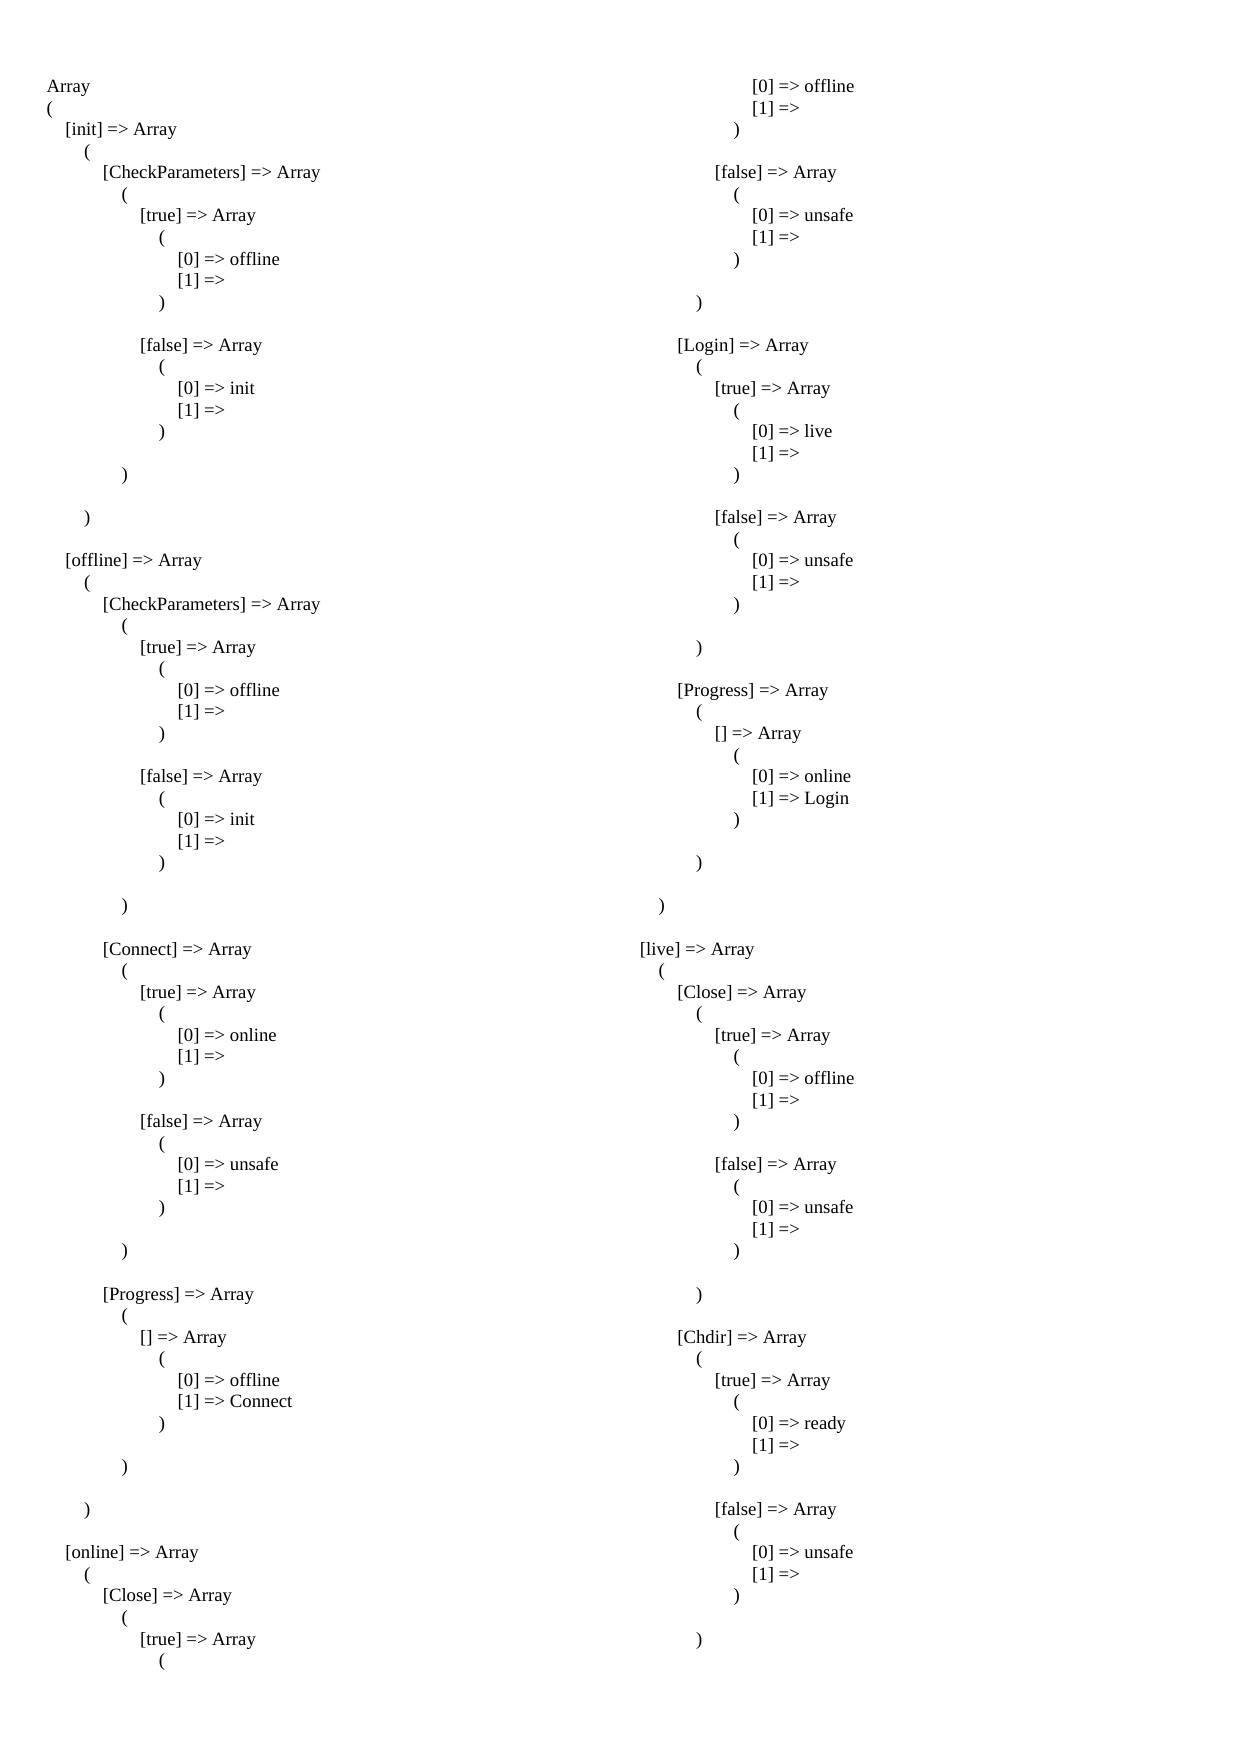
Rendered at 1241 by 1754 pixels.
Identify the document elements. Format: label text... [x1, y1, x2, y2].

text ( [621, 1002, 1196, 1024]
text [0] => unsafe [621, 549, 1196, 571]
text ( [46, 183, 621, 204]
text [1] => [46, 1175, 621, 1196]
text ( [621, 1520, 1196, 1541]
text [1] => [46, 700, 621, 722]
text [1] => Connect [46, 1390, 621, 1412]
text [] => Array [46, 1326, 621, 1347]
text ( [46, 571, 621, 592]
text ( [46, 1563, 621, 1584]
text [1] => [621, 442, 1196, 463]
text [CheckParameters] => Array [46, 592, 621, 614]
text ( [621, 700, 1196, 722]
text ) [46, 1067, 621, 1088]
text ( [46, 140, 621, 161]
text ( [621, 959, 1196, 981]
text [false] => Array [46, 334, 621, 355]
text [1] => [621, 571, 1196, 592]
text [true] => Array [46, 636, 621, 657]
text ( [621, 355, 1196, 377]
text ( [46, 1347, 621, 1369]
text ) [621, 291, 1196, 312]
text ) [621, 592, 1196, 614]
text ) [621, 1110, 1196, 1132]
text ) [46, 851, 621, 873]
text ) [621, 1627, 1196, 1649]
text [0] => offline [46, 247, 621, 269]
text [false] => Array [621, 1498, 1196, 1520]
text ( [46, 787, 621, 808]
text ( [46, 97, 621, 118]
text [0] => offline [621, 1067, 1196, 1088]
text [0] => offline [46, 1369, 621, 1390]
text [0] => init [46, 377, 621, 398]
text ( [621, 1045, 1196, 1067]
text [] => Array [621, 722, 1196, 743]
text ( [621, 183, 1196, 204]
text [Close] => Array [621, 981, 1196, 1002]
text [Chdir] => Array [621, 1326, 1196, 1347]
text ( [621, 743, 1196, 765]
text [0] => live [621, 420, 1196, 442]
text ) [621, 1282, 1196, 1304]
text ) [46, 894, 621, 916]
text ) [46, 722, 621, 743]
text [false] => Array [46, 765, 621, 787]
text ( [46, 1132, 621, 1153]
text [Login] => Array [621, 334, 1196, 355]
text ( [621, 1347, 1196, 1369]
text [live] => Array [621, 937, 1196, 959]
text ( [621, 398, 1196, 420]
text [true] => Array [621, 377, 1196, 398]
text ) [621, 636, 1196, 657]
text [true] => Array [46, 1627, 621, 1649]
text [0] => unsafe [621, 1196, 1196, 1218]
text [0] => offline [46, 679, 621, 700]
text [false] => Array [46, 1110, 621, 1132]
text ) [621, 808, 1196, 830]
text [true] => Array [46, 204, 621, 226]
text [1] => [621, 1088, 1196, 1110]
text ( [621, 1175, 1196, 1196]
text ) [46, 506, 621, 528]
text ) [46, 1498, 621, 1520]
text [1] => [46, 1045, 621, 1067]
text [1] => [46, 269, 621, 291]
text [Connect] => Array [46, 937, 621, 959]
text [Progress] => Array [621, 679, 1196, 700]
text [init] => Array [46, 118, 621, 140]
text Array [46, 75, 621, 97]
text [1] => Login [621, 787, 1196, 808]
text [1] => [621, 226, 1196, 247]
text [true] => Array [46, 981, 621, 1002]
text ( [46, 226, 621, 247]
text ) [46, 463, 621, 485]
text [online] => Array [46, 1541, 621, 1563]
text ) [46, 1196, 621, 1218]
text ) [621, 1239, 1196, 1261]
text ) [46, 291, 621, 312]
text [false] => Array [621, 161, 1196, 183]
text [false] => Array [621, 506, 1196, 528]
text ) [46, 1239, 621, 1261]
text ( [621, 1390, 1196, 1412]
text ) [621, 1584, 1196, 1606]
text ) [46, 420, 621, 442]
text [Progress] => Array [46, 1282, 621, 1304]
text ( [46, 355, 621, 377]
text [0] => unsafe [46, 1153, 621, 1175]
text ) [621, 1455, 1196, 1477]
text [0] => unsafe [621, 204, 1196, 226]
text ) [621, 118, 1196, 140]
text [Close] => Array [46, 1584, 621, 1606]
text ( [46, 657, 621, 679]
text [true] => Array [621, 1369, 1196, 1390]
text [1] => [46, 830, 621, 851]
text ( [621, 528, 1196, 549]
text [1] => [621, 1218, 1196, 1239]
text [0] => init [46, 808, 621, 830]
text ) [621, 851, 1196, 873]
text [CheckParameters] => Array [46, 161, 621, 183]
text [0] => online [621, 765, 1196, 787]
text ( [46, 959, 621, 981]
text ( [46, 1606, 621, 1627]
text ) [621, 463, 1196, 485]
text [1] => [46, 398, 621, 420]
text [1] => [621, 1563, 1196, 1584]
text [true] => Array [621, 1024, 1196, 1045]
text ( [46, 1002, 621, 1024]
text ( [46, 1649, 621, 1671]
text ) [46, 1455, 621, 1477]
text ( [46, 1304, 621, 1326]
text [false] => Array [621, 1153, 1196, 1175]
text ) [621, 894, 1196, 916]
text ) [46, 1412, 621, 1433]
text ) [621, 247, 1196, 269]
text [1] => [621, 97, 1196, 118]
text [0] => online [46, 1024, 621, 1045]
text [0] => offline [621, 75, 1196, 97]
text [0] => ready [621, 1412, 1196, 1433]
text [0] => unsafe [621, 1541, 1196, 1563]
text [1] => [621, 1433, 1196, 1455]
text [offline] => Array [46, 549, 621, 571]
text ( [46, 614, 621, 636]
